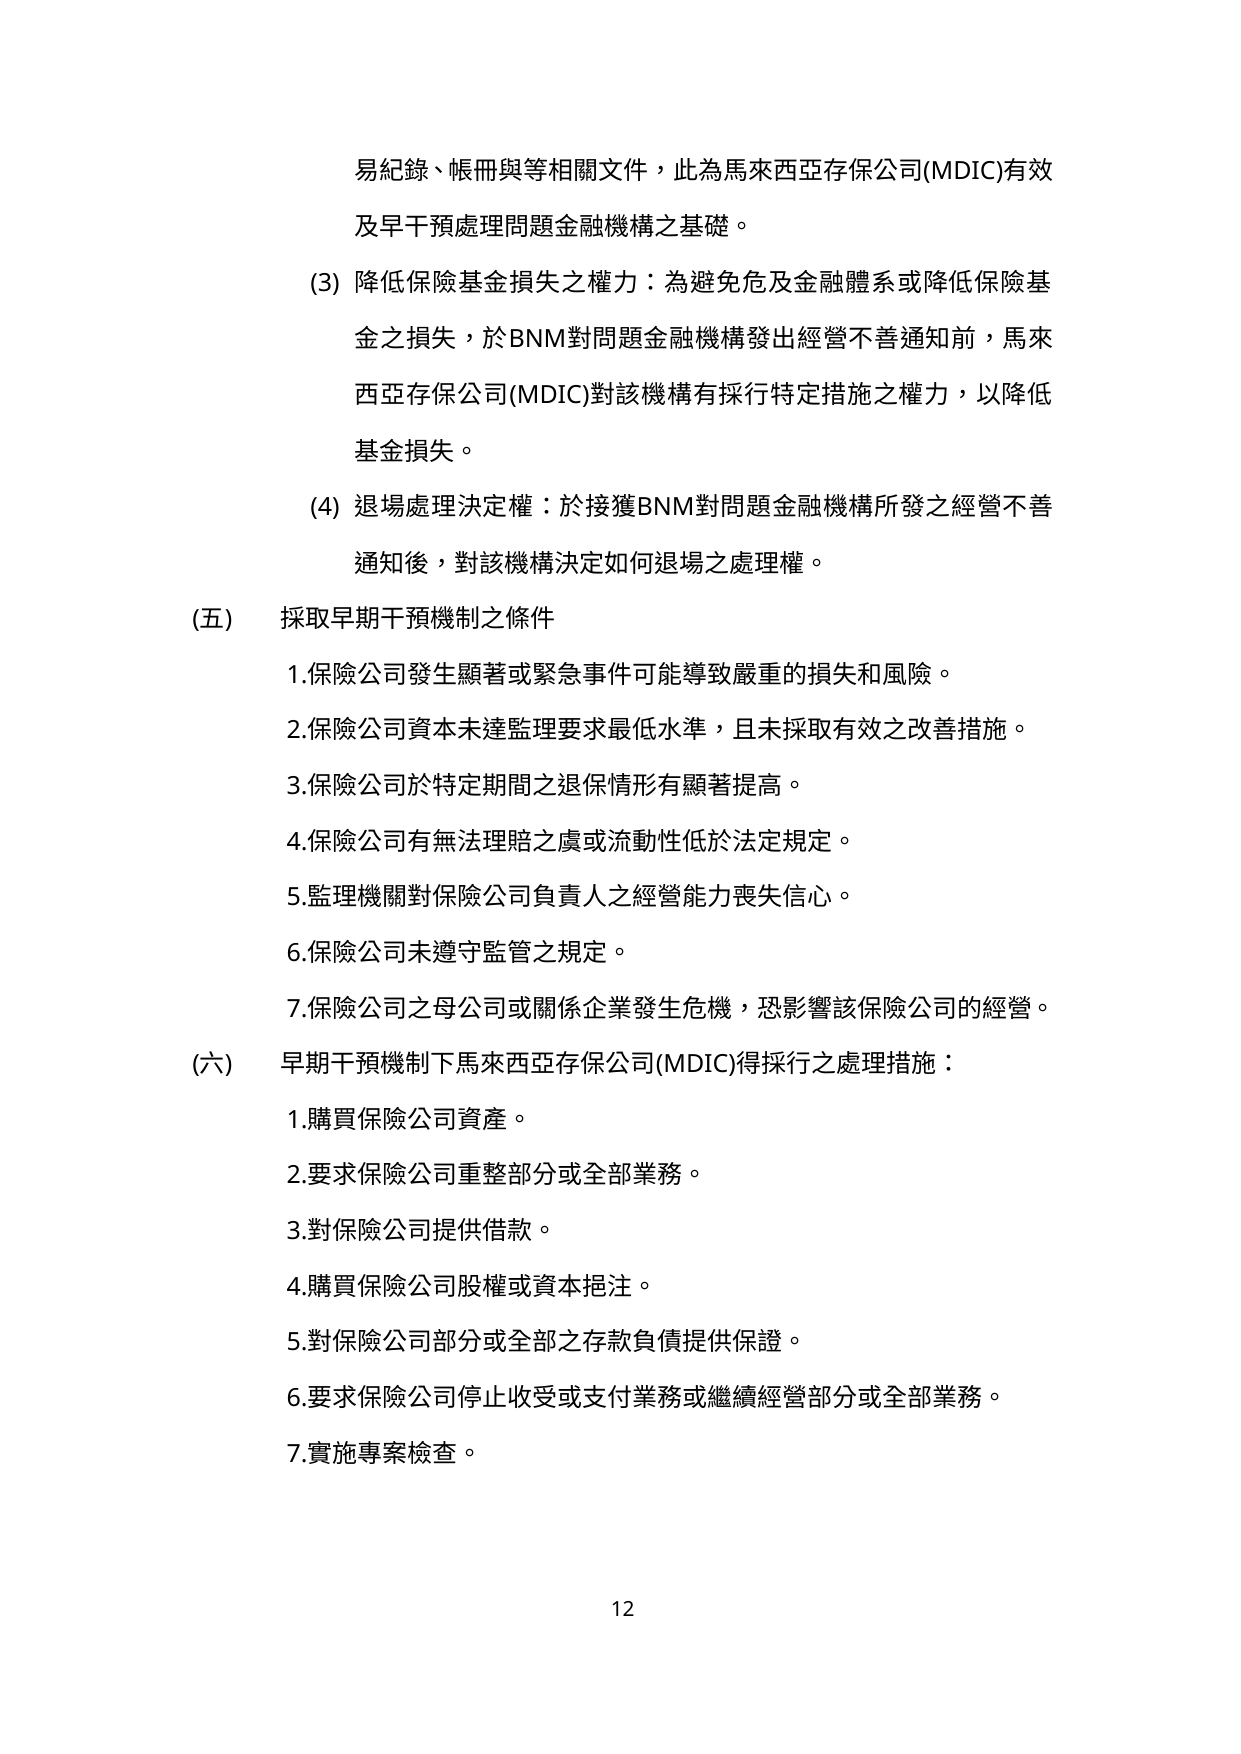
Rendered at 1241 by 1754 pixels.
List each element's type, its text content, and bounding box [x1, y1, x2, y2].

text 2.要求保險公司重整部分或全部業務。 [286, 1154, 1053, 1192]
text 6.要求保險公司停止收受或支付業務或繼續經營部分或全部業務。 [286, 1377, 1053, 1414]
text 3.對保險公司提供借款。 [286, 1210, 1053, 1247]
list 易紀錄、帳冊與等相關文件，此為馬來西亞存保公司(MDIC)有效及早干預處理問題金融機構之基礎。 [310, 150, 1053, 244]
text 4.保險公司有無法理賠之虞或流動性低於法定規定。 [286, 821, 1053, 858]
text 3.保險公司於特定期間之退保情形有顯著提高。 [286, 765, 1053, 802]
list 退場處理決定權：於接獲BNM對問題金融機構所發之經營不善通知後，對該機構決定如何退場之處理權。 [310, 486, 1053, 580]
text 7.實施專案檢查。 [286, 1432, 1053, 1470]
list 早期干預機制下馬來西亞存保公司(MDIC)得採行之處理措施： [192, 1043, 1053, 1081]
text 2.保險公司資本未達監理要求最低水準，且未採取有效之改善措施。 [286, 709, 1053, 747]
text 4.購買保險公司股權或資本挹注。 [286, 1266, 1053, 1303]
list 降低保險基金損失之權力：為避免危及金融體系或降低保險基金之損失，於BNM對問題金融機構發出經營不善通知前，馬來西亞存保公司(MDIC)對該機構有採行特定措施之權力，以降低基金損失。 [310, 262, 1053, 468]
text 5.對保險公司部分或全部之存款負債提供保證。 [286, 1321, 1053, 1359]
list 採取早期干預機制之條件 [192, 598, 1053, 636]
text 1.保險公司發生顯著或緊急事件可能導致嚴重的損失和風險。 [286, 654, 1053, 691]
text 6.保險公司未遵守監管之規定。 [286, 932, 1053, 969]
text 7.保險公司之母公司或關係企業發生危機，恐影響該保險公司的經營。 [286, 987, 1053, 1025]
text 5.監理機關對保險公司負責人之經營能力喪失信心。 [286, 876, 1053, 914]
text 1.購買保險公司資產。 [286, 1099, 1053, 1136]
